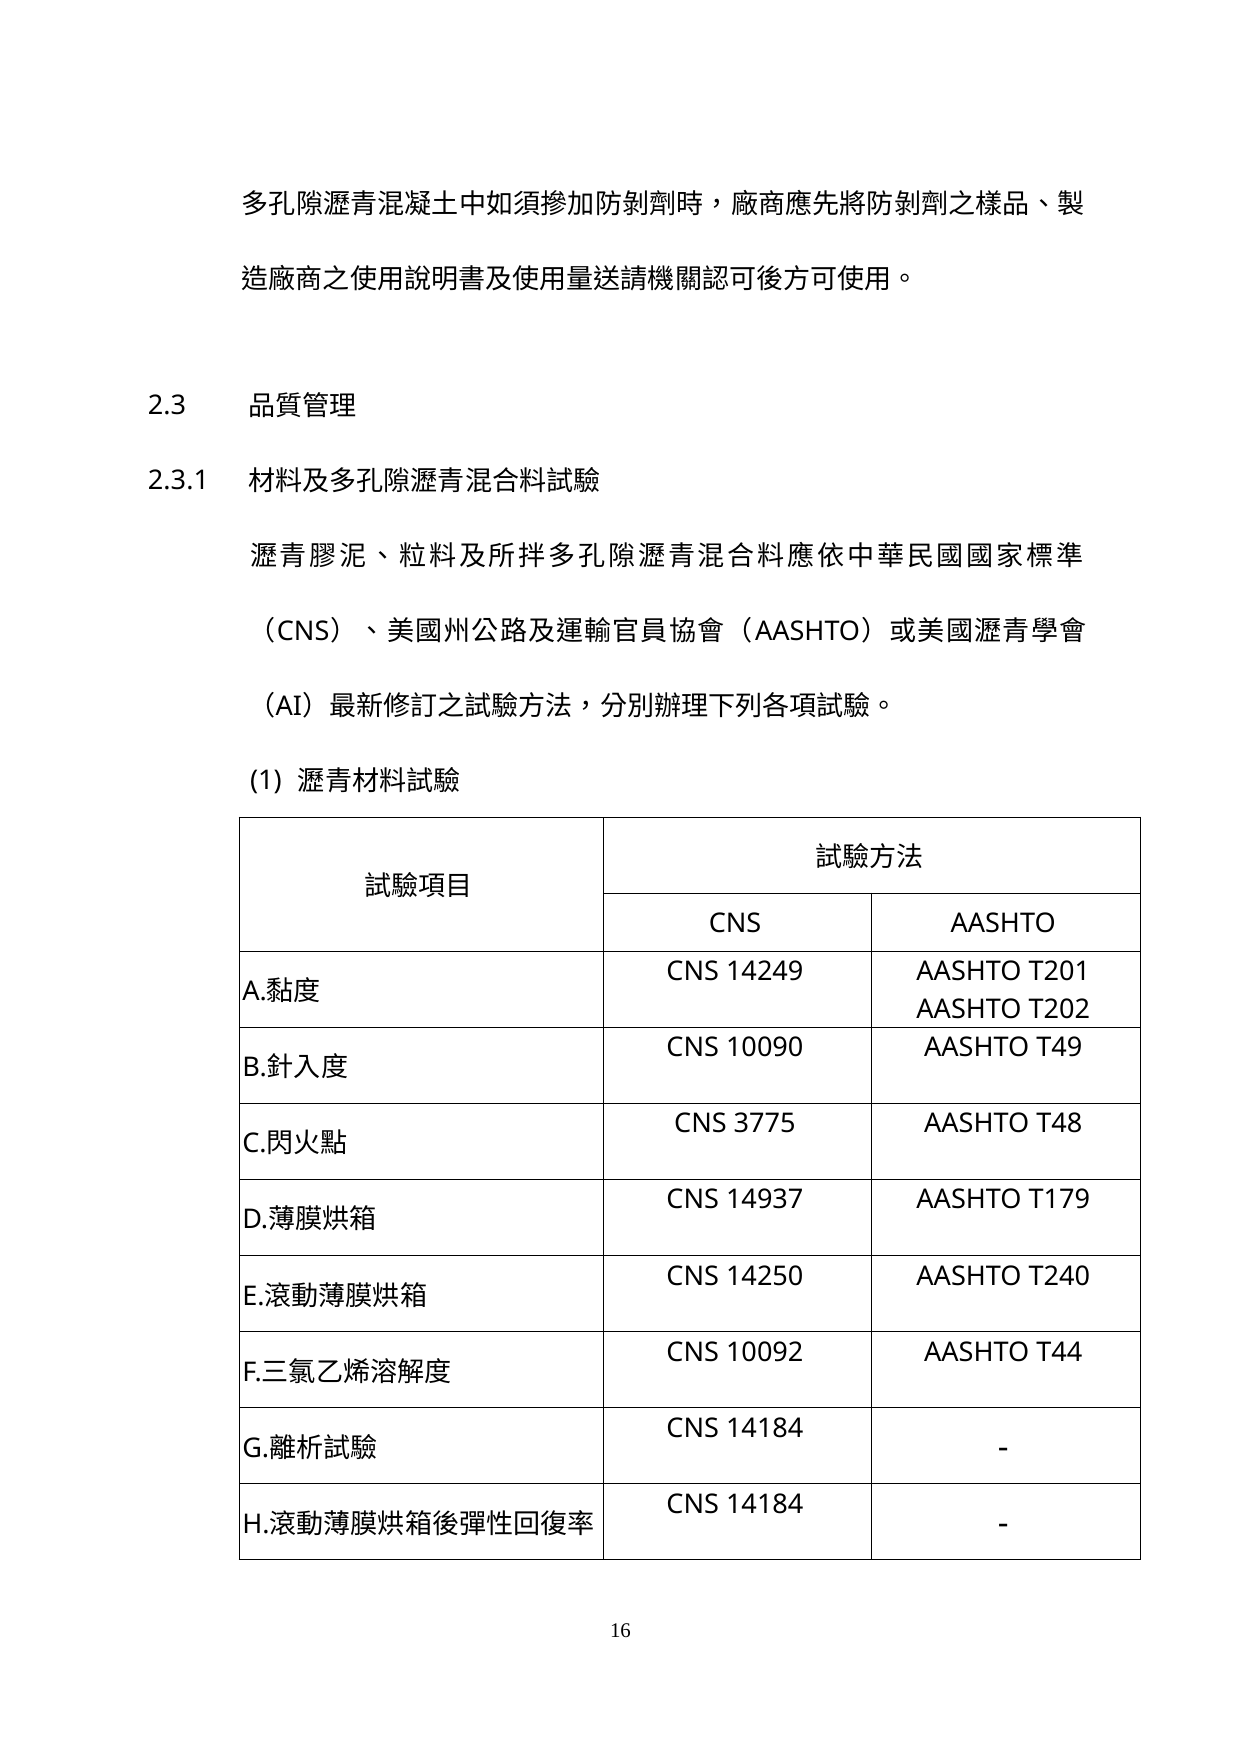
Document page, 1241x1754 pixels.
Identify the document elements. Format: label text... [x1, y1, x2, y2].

table_cell AASHTO T49 [872, 1028, 1140, 1103]
table_header 試驗項目 [240, 818, 603, 951]
table_cell AASHTO T44 [872, 1332, 1140, 1407]
table_cell CNS 14184 [604, 1408, 871, 1483]
table_cell CNS 14249 [604, 952, 871, 1027]
table_cell A.黏度 [240, 952, 603, 1027]
table_cell CNS [604, 894, 871, 951]
table_cell E.滾動薄膜烘箱 [240, 1256, 603, 1331]
list 瀝青材料試驗 [223, 742, 1087, 817]
table_cell C.閃火點 [240, 1104, 603, 1179]
table_cell G.離析試驗 [240, 1408, 603, 1483]
subtitle 2.3 品質管理 [148, 367, 1092, 442]
table_cell AASHTO T48 [872, 1104, 1140, 1179]
subtitle 2.3.1 材料及多孔隙瀝青混合料試驗 [148, 442, 1087, 517]
table_cell H.滾動薄膜烘箱後彈性回復率 [240, 1484, 603, 1559]
table_cell F.三氯乙烯溶解度 [240, 1332, 603, 1407]
text 多孔隙瀝青混凝土中如須摻加防剝劑時，廠商應先將防剝劑之樣品、製造廠商之使用說明書及使用量送請機關認可後方可使用。 [241, 164, 1087, 314]
table_cell AASHTO T201 AASHTO T202 [872, 952, 1140, 1027]
table_cell AASHTO T179 [872, 1180, 1140, 1255]
table_cell AASHTO [872, 894, 1140, 951]
text 瀝青膠泥、粒料及所拌多孔隙瀝青混合料應依中華民國國家標準（CNS）、美國州公路及運輸官員協會（AASHTO）或美國瀝青學會（AI）最新修訂之試驗方法，分別辦理下列各項試驗。 [248, 517, 1087, 742]
table_cell CNS 14184 [604, 1484, 871, 1559]
table_cell B.針入度 [240, 1028, 603, 1103]
table_cell - [872, 1408, 1140, 1483]
table_cell CNS 14937 [604, 1180, 871, 1255]
table_cell - [872, 1484, 1140, 1559]
table_cell CNS 10090 [604, 1028, 871, 1103]
table_cell CNS 10092 [604, 1332, 871, 1407]
table_cell CNS 3775 [604, 1104, 871, 1179]
table_header 試驗方法 [604, 818, 1140, 893]
table_cell D.薄膜烘箱 [240, 1180, 603, 1255]
table_cell CNS 14250 [604, 1256, 871, 1331]
table_cell AASHTO T240 [872, 1256, 1140, 1331]
